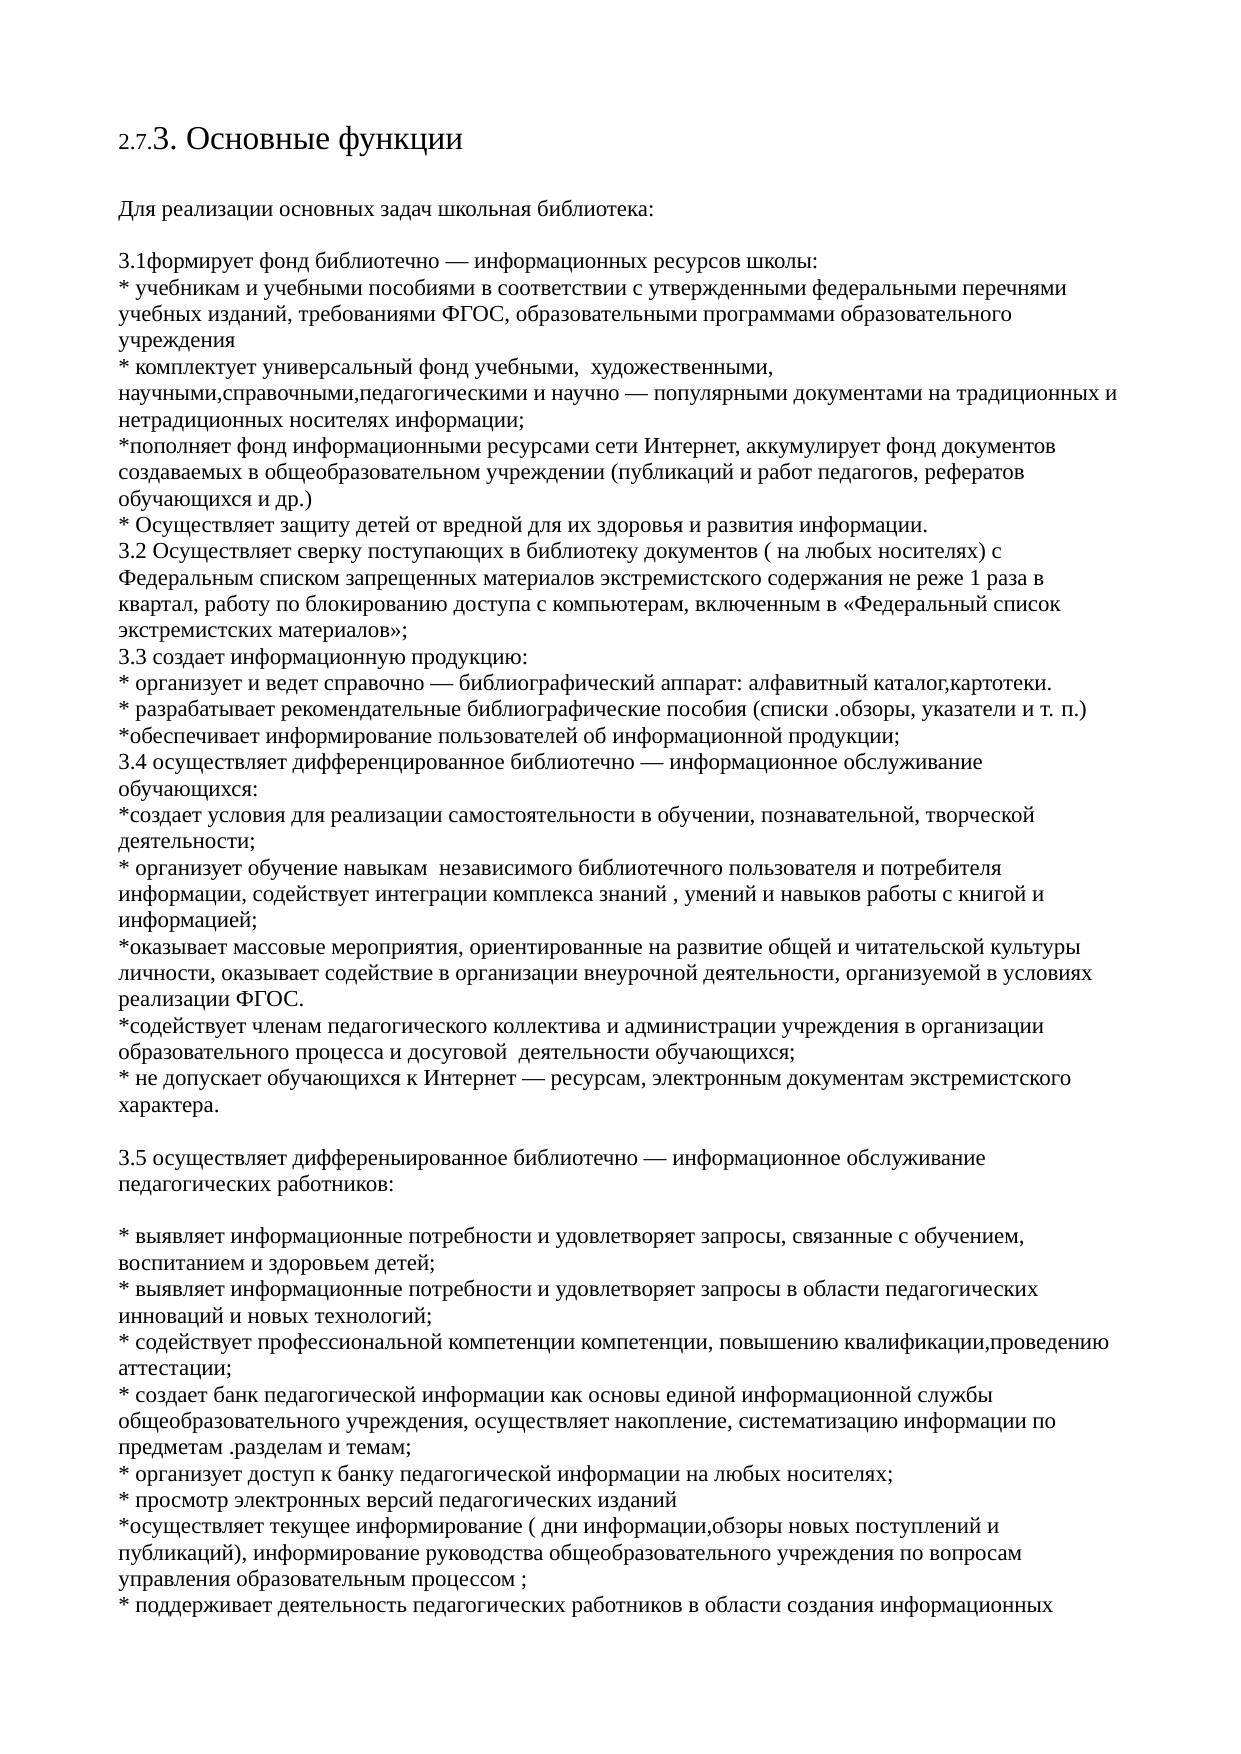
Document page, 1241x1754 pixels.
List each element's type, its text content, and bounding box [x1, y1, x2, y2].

text *содействует членам педагогического коллектива и администрации учреждения в организации образовательного процесса и досуговой деятельности обучающихся; [118, 1012, 1122, 1064]
text * комплектует универсальный фонд учебными, художественными, научными,справочными,педагогическими и научно — популярными документами на традиционных и нетрадиционных носителях информации; [118, 353, 1122, 432]
text * поддерживает деятельность педагогических работников в области создания информационных [118, 1592, 1122, 1618]
text * Осуществляет защиту детей от вредной для их здоровья и развития информации. [118, 511, 1122, 537]
text * содействует профессиональной компетенции компетенции, повышению квалификации,проведению аттестации; [118, 1328, 1122, 1381]
text * не допускает обучающихся к Интернет — ресурсам, электронным документам экстремистского характера. [118, 1064, 1122, 1117]
text 3.2 Осуществляет сверку поступающих в библиотеку документов ( на любых носителях) с Федеральным списком запрещенных материалов экстремистского содержания не реже 1 раза в квартал, работу по блокированию доступа с компьютерам, включенным в «Федеральный список экстремистских материалов»; [118, 537, 1122, 643]
text * организует обучение навыкам независимого библиотечного пользователя и потребителя информации, содействует интеграции комплекса знаний , умений и навыков работы с книгой и информацией; [118, 854, 1122, 933]
text * создает банк педагогической информации как основы единой информационной службы общеобразовательного учреждения, осуществляет накопление, систематизацию информации по предметам .разделам и темам; [118, 1381, 1122, 1460]
text * организует и ведет справочно — библиографический аппарат: алфавитный каталог,картотеки. [118, 669, 1122, 696]
text * выявляет информационные потребности и удовлетворяет запросы, связанные с обучением, воспитанием и здоровьем детей; [118, 1223, 1122, 1275]
text Для реализации основных задач школьная библиотека: [118, 195, 1122, 221]
text * выявляет информационные потребности и удовлетворяет запросы в области педагогических инноваций и новых технологий; [118, 1275, 1122, 1328]
text *обеспечивает информирование пользователей об информационной продукции; [118, 722, 1122, 748]
text *осуществляет текущее информирование ( дни информации,обзоры новых поступлений и публикаций), информирование руководства общеобразовательного учреждения по вопросам управления образовательным процессом ; [118, 1512, 1122, 1592]
text 3.1формирует фонд библиотечно — информационных ресурсов школы: [118, 247, 1122, 274]
text *пополняет фонд информационными ресурсами сети Интернет, аккумулирует фонд документов создаваемых в общеобразовательном учреждении (публикаций и работ педагогов, рефератов обучающихся и др.) [118, 432, 1122, 511]
text * разрабатывает рекомендательные библиографические пособия (списки .обзоры, указатели и т. п.) [118, 696, 1122, 722]
text * организует доступ к банку педагогической информации на любых носителях; [118, 1460, 1122, 1486]
text 3.3 создает информационную продукцию: [118, 643, 1122, 669]
text * учебникам и учебными пособиями в соответствии с утвержденными федеральными перечнями учебных изданий, требованиями ФГОС, образовательными программами образовательного учреждения [118, 274, 1122, 353]
text * просмотр электронных версий педагогических изданий [118, 1486, 1122, 1512]
text *создает условия для реализации самостоятельности в обучении, познавательной, творческой деятельности; [118, 801, 1122, 854]
text 2.7.3. Основные функции [118, 118, 1122, 156]
text 3.4 осуществляет дифференцированное библиотечно — информационное обслуживание обучающихся: [118, 748, 1122, 801]
text *оказывает массовые мероприятия, ориентированные на развитие общей и читательской культуры личности, оказывает содействие в организации внеурочной деятельности, организуемой в условиях реализации ФГОС. [118, 933, 1122, 1012]
text 3.5 осуществляет дифференыированное библиотечно — информационное обслуживание педагогических работников: [118, 1143, 1122, 1196]
